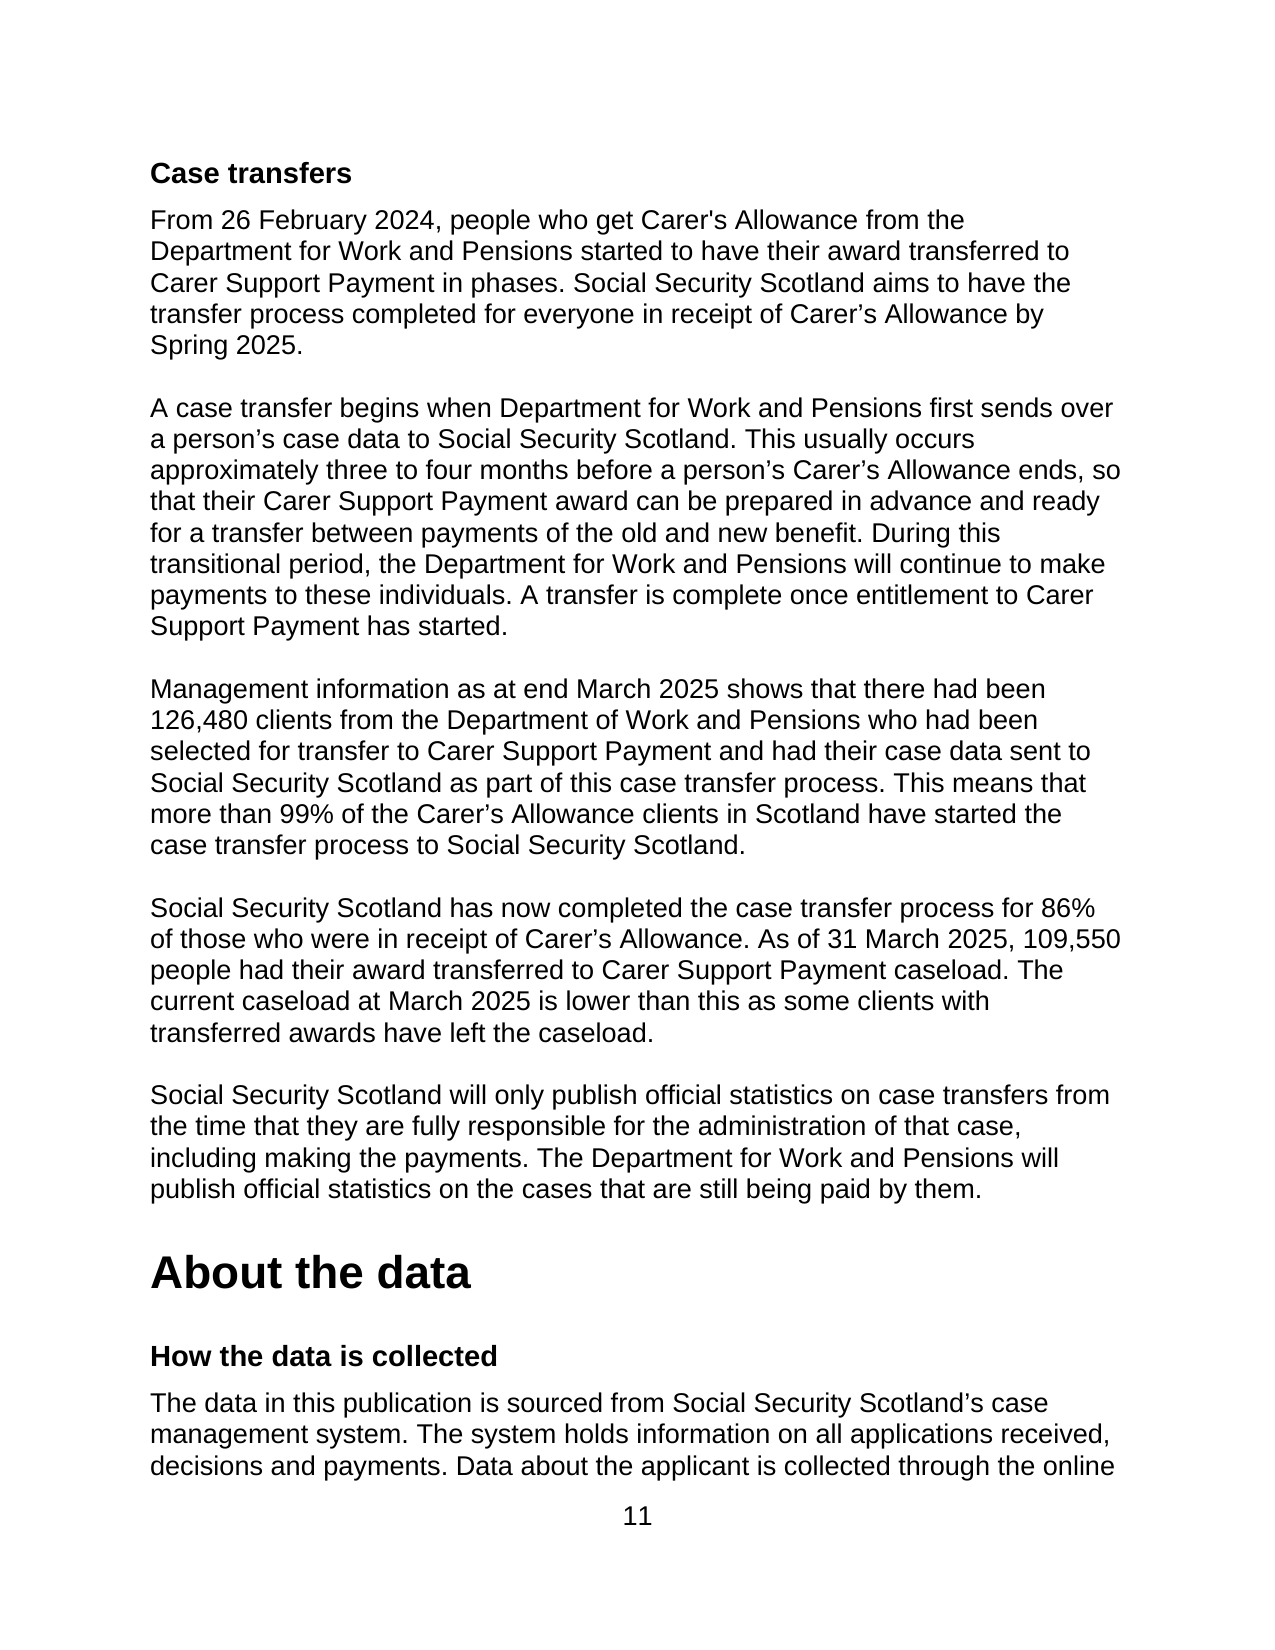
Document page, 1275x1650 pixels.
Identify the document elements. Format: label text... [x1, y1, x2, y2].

text Social Security Scotland will only publish official statistics on case transfers from the time that they are fully responsible for the administration of that case, including making the payments. The Department for Work and Pensions will publish official statistics on the cases that are still being paid by them. [150, 1079, 1125, 1204]
text Social Security Scotland has now completed the case transfer process for 86% of those who were in receipt of Carer’s Allowance. As of 31 March 2025, 109,550 people had their award transferred to Carer Support Payment caseload. The current caseload at March 2025 is lower than this as some clients with transferred awards have left the caseload. [150, 892, 1125, 1048]
text Department for Work and Pensions started to have their award transferred to Carer Support Payment in phases. Social Security Scotland aims to have the transfer process completed for everyone in receipt of Carer’s Allowance by Spring 2025. [150, 235, 1125, 360]
text From 26 February 2024, people who get Carer's Allowance from the [150, 204, 1125, 235]
text The data in this publication is sourced from Social Security Scotland’s case management system. The system holds information on all applications received, decisions and payments. Data about the applicant is collected through the online [150, 1387, 1125, 1481]
subtitle About the data [150, 1235, 1125, 1302]
text A case transfer begins when Department for Work and Pensions first sends over a person’s case data to Social Security Scotland. This usually occurs approximately three to four months before a person’s Carer’s Allowance ends, so that their Carer Support Payment award can be prepared in advance and ready for a transfer between payments of the old and new benefit. During this transitional period, the Department for Work and Pensions will continue to make payments to these individuals. A transfer is complete once entitlement to Carer Support Payment has started. [150, 392, 1125, 642]
subtitle How the data is collected [150, 1333, 1125, 1375]
subtitle Case transfers [150, 150, 1125, 192]
text Management information as at end March 2025 shows that there had been 126,480 clients from the Department of Work and Pensions who had been selected for transfer to Carer Support Payment and had their case data sent to Social Security Scotland as part of this case transfer process. This means that more than 99% of the Carer’s Allowance clients in Scotland have started the case transfer process to Social Security Scotland. [150, 673, 1125, 860]
